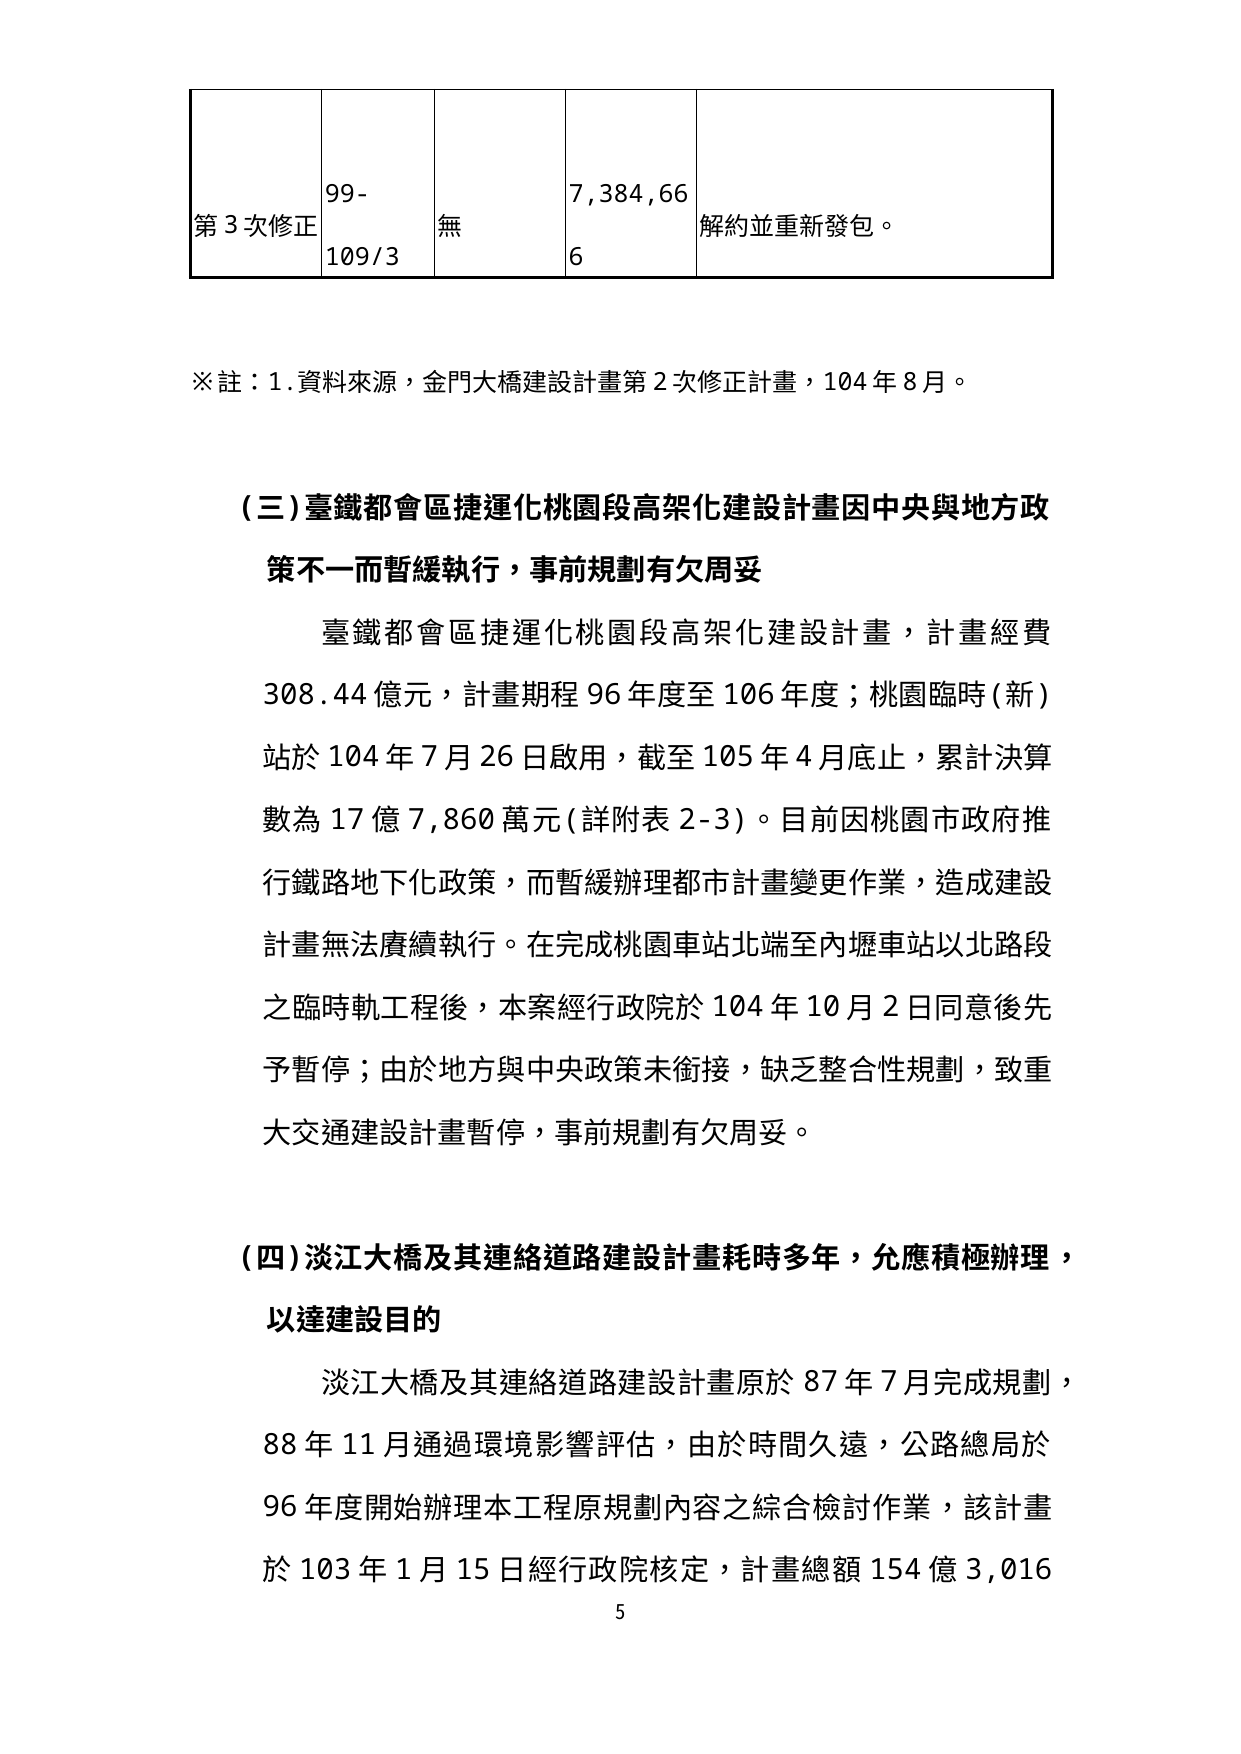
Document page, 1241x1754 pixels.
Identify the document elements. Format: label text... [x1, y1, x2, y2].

text (四)淡江大橋及其連絡道路建設計畫耗時多年，允應積極辦理，以達建設目的 [237, 1214, 1053, 1339]
table_cell 解約並重新發包。 [697, 90, 1051, 276]
text 淡江大橋及其連絡道路建設計畫原於87年7月完成規劃，88年11月通過環境影響評估，由於時間久遠，公路總局於96年度開始辦理本工程原規劃內容之綜合檢討作業，該計畫於103年1月15日經行政院核定，計畫總額154億3,016萬元，中央政府負擔47億元，期程為103年度至109年度，並於103年8月11日辦理第1標發包，截至105年4月底止已投入經費3.76億元(詳附表2-4)，工程進度落後0.22％，需待都市計畫變更後，再行辦理協議價購事宜；本計畫工程區分為3標，第1標目前進度落後12.76％，第2標實際進度0.01％，第3標目前辦理細部設計中，因主要工程集中於第2標及第3標(詳附圖3-2)，目前整體進度緩慢，未來是否如期完成不無疑慮。 [262, 1339, 1053, 1589]
text (三)臺鐵都會區捷運化桃園段高架化建設計畫因中央與地方政策不一而暫緩執行，事前規劃有欠周妥 [237, 464, 1053, 589]
table_cell 無 [435, 90, 565, 276]
table_cell 7,384,666 [566, 90, 696, 276]
text 臺鐵都會區捷運化桃園段高架化建設計畫，計畫經費308.44億元，計畫期程96年度至106年度；桃園臨時(新)站於104年7月26日啟用，截至105年4月底止，累計決算數為17億7,860萬元(詳附表2-3)。目前因桃園市政府推行鐵路地下化政策，而暫緩辦理都市計畫變更作業，造成建設計畫無法賡續執行。在完成桃園車站北端至內壢車站以北路段之臨時軌工程後，本案經行政院於104年10月2日同意後先予暫停；由於地方與中央政策未銜接，缺乏整合性規劃，致重大交通建設計畫暫停，事前規劃有欠周妥。 [262, 589, 1053, 1151]
table_cell 第3次修正 [192, 90, 321, 276]
table_cell 99-109/3 [322, 90, 434, 276]
text ※註：1.資料來源，金門大橋建設計畫第2次修正計畫，104年8月。 [187, 339, 1053, 401]
